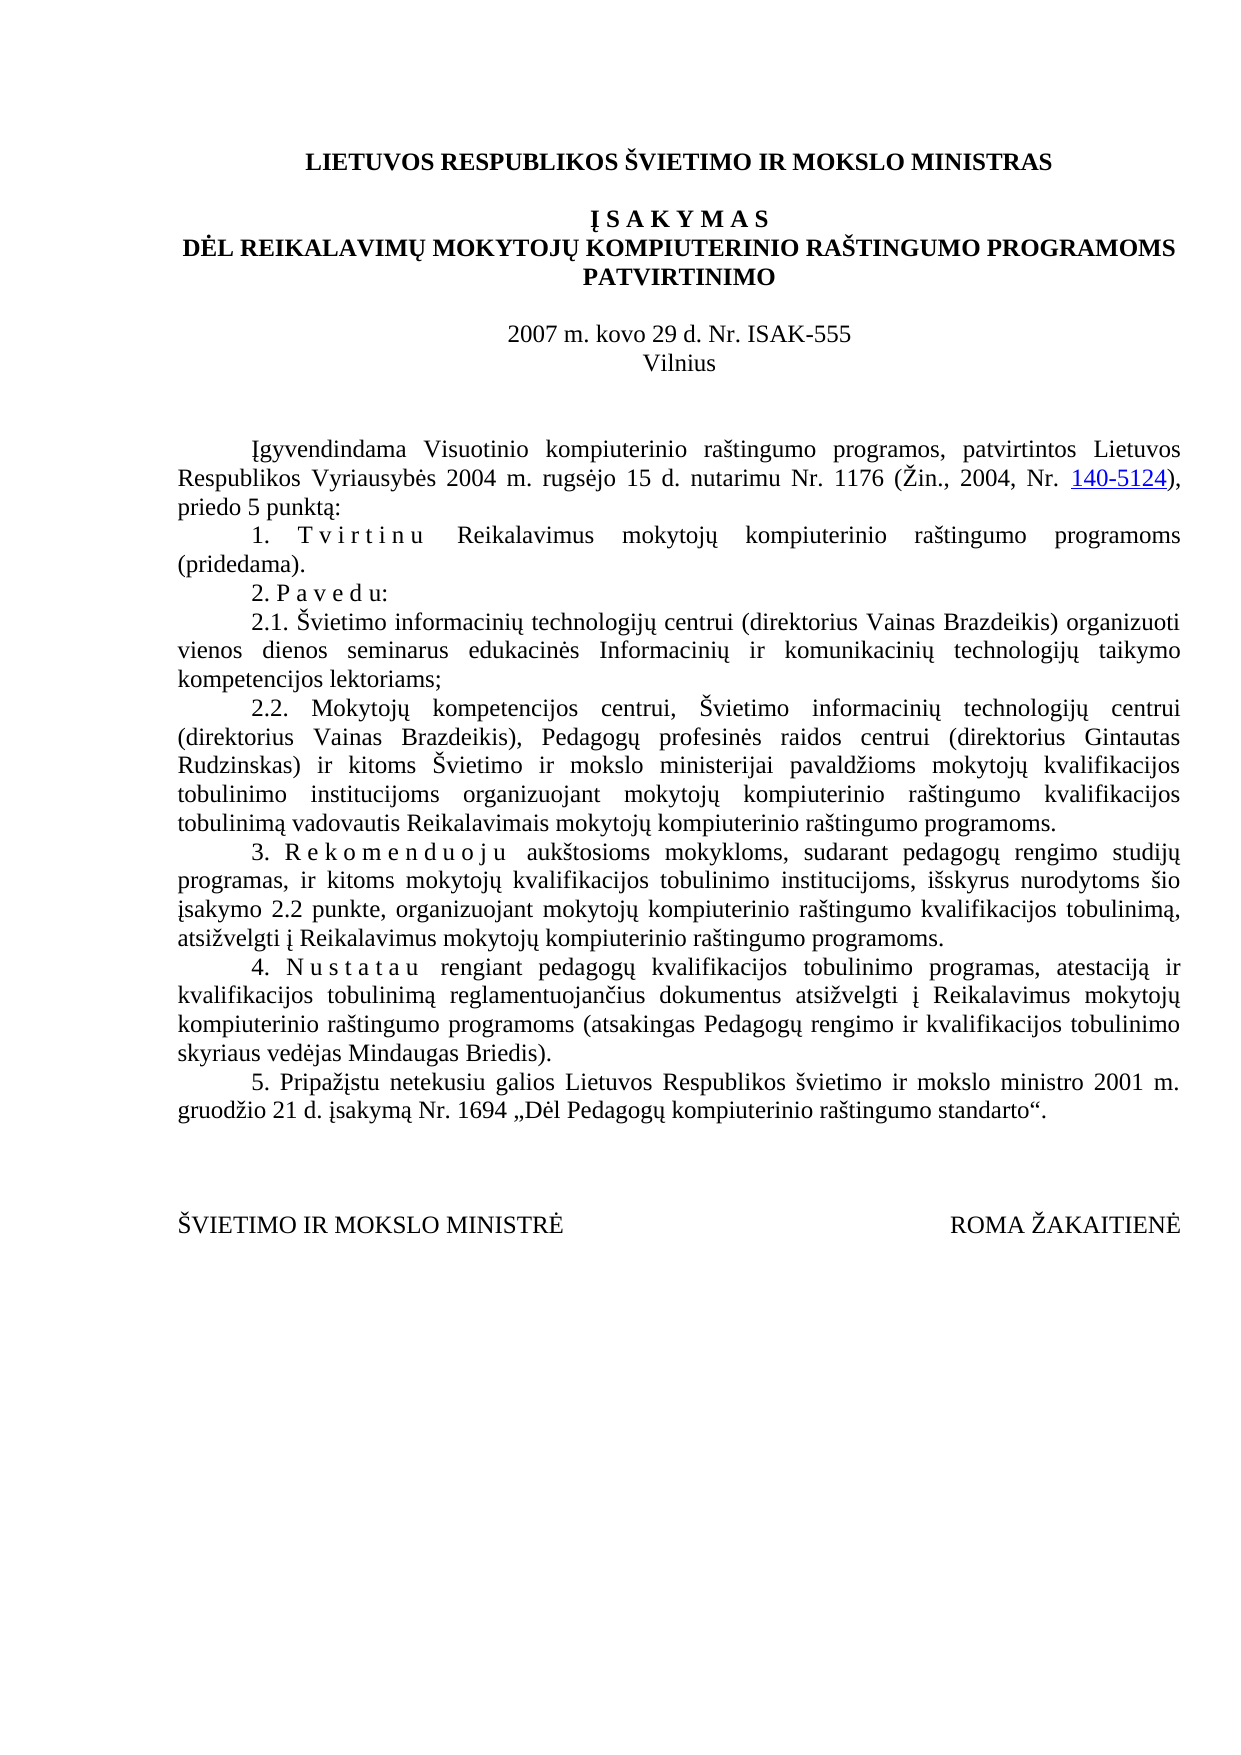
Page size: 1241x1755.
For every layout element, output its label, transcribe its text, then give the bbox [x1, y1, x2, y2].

text ŠVIETIMO IR MOKSLO MINISTRĖ ROMA ŽAKAITIENĖ [177, 1211, 1181, 1239]
text 4. Nustatau rengiant pedagogų kvalifikacijos tobulinimo programas, atestaciją ir kvalifikacijos tobulinimą reglamentuojančius dokumentus atsižvelgti į Reikalavimus mokytojų kompiuterinio raštingumo programoms (atsakingas Pedagogų rengimo ir kvalifikacijos tobulinimo skyriaus vedėjas Mindaugas Briedis). [177, 952, 1181, 1067]
text 2.2. Mokytojų kompetencijos centrui, Švietimo informacinių technologijų centrui (direktorius Vainas Brazdeikis), Pedagogų profesinės raidos centrui (direktorius Gintautas Rudzinskas) ir kitoms Švietimo ir mokslo ministerijai pavaldžioms mokytojų kvalifikacijos tobulinimo institucijoms organizuojant mokytojų kompiuterinio raštingumo kvalifikacijos tobulinimą vadovautis Reikalavimais mokytojų kompiuterinio raštingumo programoms. [177, 693, 1181, 837]
text 2. Pavedu: [177, 578, 1181, 607]
text Vilnius [177, 348, 1181, 377]
text 3. Rekomenduoju aukštosioms mokykloms, sudarant pedagogų rengimo studijų programas, ir kitoms mokytojų kvalifikacijos tobulinimo institucijoms, išskyrus nurodytoms šio įsakymo 2.2 punkte, organizuojant mokytojų kompiuterinio raštingumo kvalifikacijos tobulinimą, atsižvelgti į Reikalavimus mokytojų kompiuterinio raštingumo programoms. [177, 837, 1181, 952]
text 5. Pripažįstu netekusiu galios Lietuvos Respublikos švietimo ir mokslo ministro 2001 m. gruodžio 21 d. įsakymą Nr. 1694 „Dėl Pedagogų kompiuterinio raštingumo standarto“. [177, 1067, 1181, 1124]
text Į S A K Y M A S [177, 204, 1181, 233]
text 2007 m. kovo 29 d. Nr. ISAK-555 [177, 319, 1181, 348]
text 2.1. Švietimo informacinių technologijų centrui (direktorius Vainas Brazdeikis) organizuoti vienos dienos seminarus edukacinės Informacinių ir komunikacinių technologijų taikymo kompetencijos lektoriams; [177, 607, 1181, 693]
text DĖL REIKALAVIMŲ MOKYTOJŲ KOMPIUTERINIO RAŠTINGUMO PROGRAMOMS PATVIRTINIMO [177, 233, 1181, 291]
text LIETUVOS RESPUBLIKOS ŠVIETIMO IR MOKSLO MINISTRAS [177, 147, 1181, 176]
text 1. Tvirtinu Reikalavimus mokytojų kompiuterinio raštingumo programoms (pridedama). [177, 521, 1181, 578]
text Įgyvendindama Visuotinio kompiuterinio raštingumo programos, patvirtintos Lietuvos Respublikos Vyriausybės 2004 m. rugsėjo 15 d. nutarimu Nr. 1176 (Žin., 2004, Nr. 140-5124), priedo 5 punktą: [177, 434, 1181, 521]
